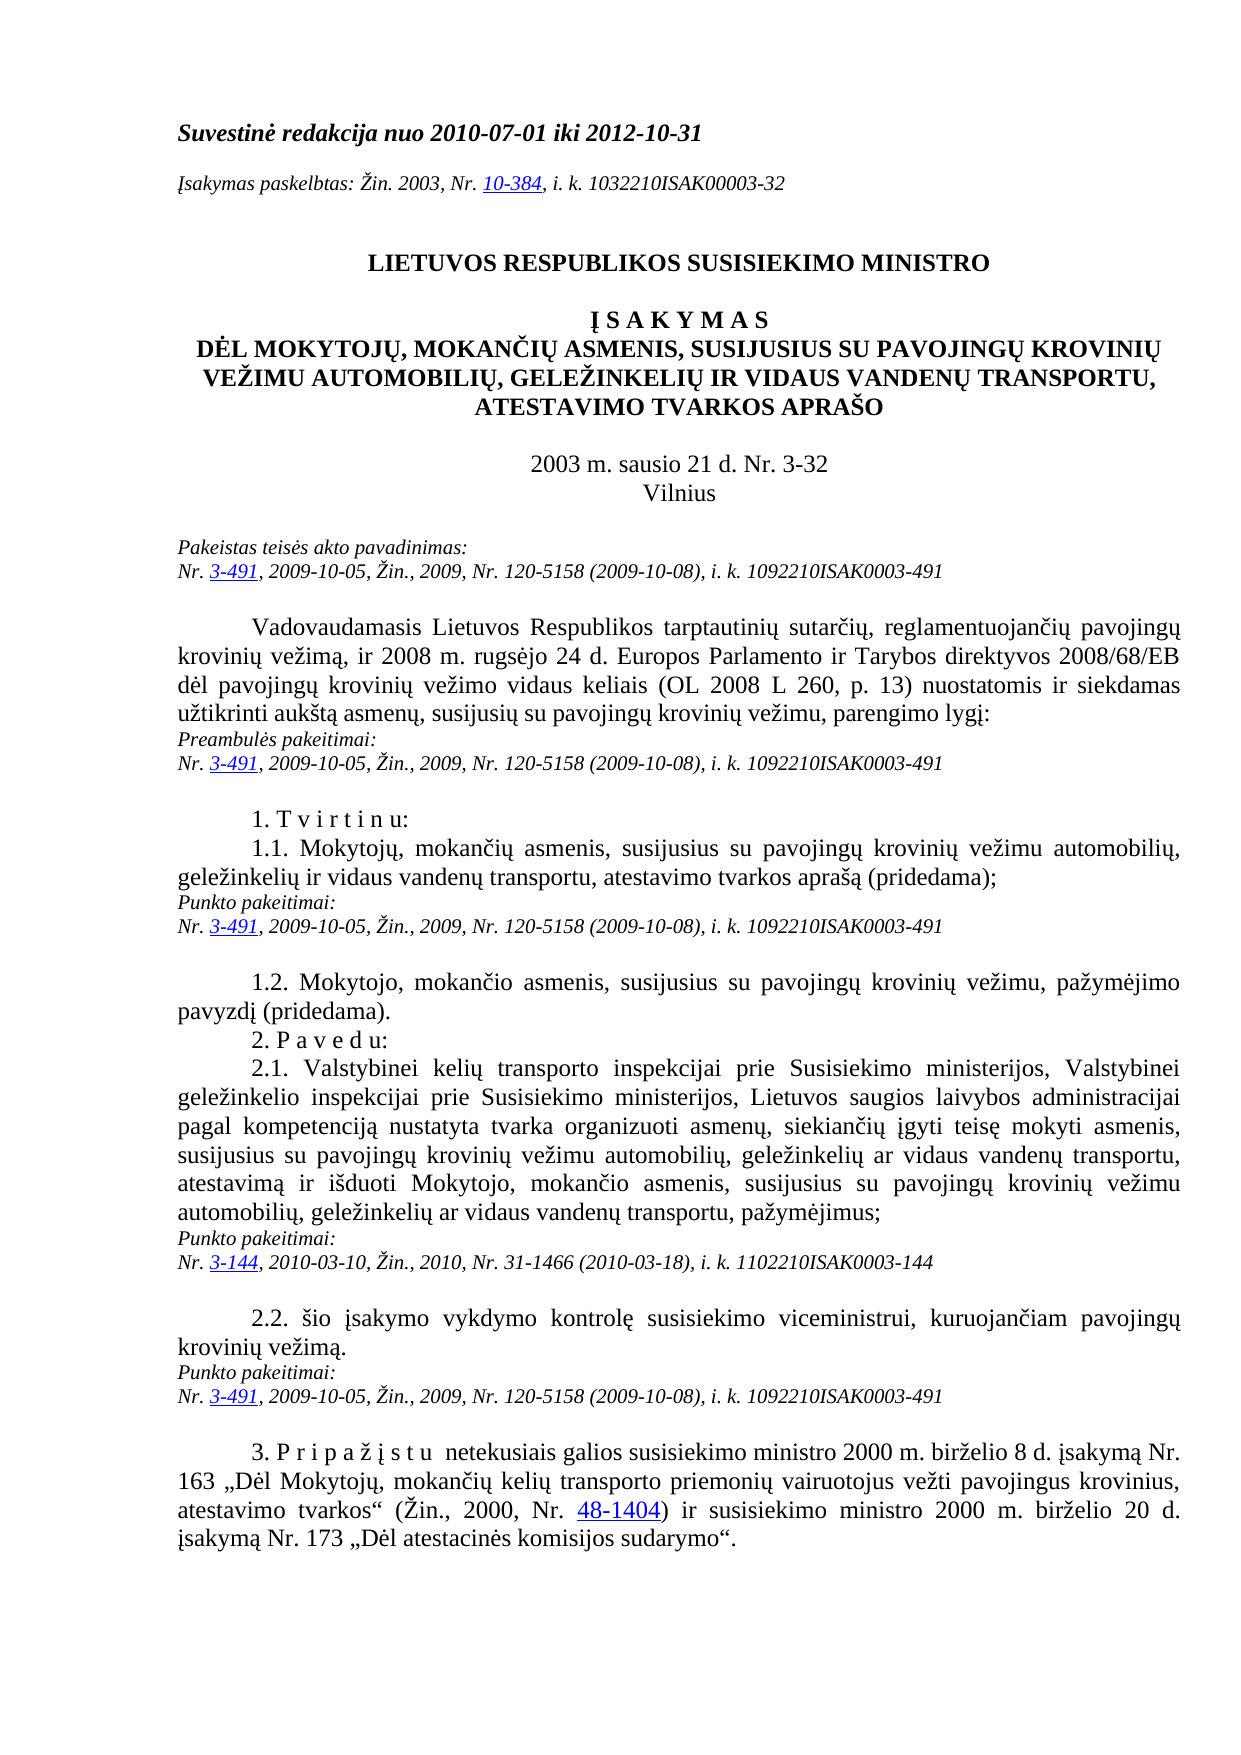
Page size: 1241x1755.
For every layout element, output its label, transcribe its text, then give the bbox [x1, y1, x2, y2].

text Nr. 3-491, 2009-10-05, Žin., 2009, Nr. 120-5158 (2009-10-08), i. k. 1092210ISAK0003-491 [177, 914, 1181, 938]
text Nr. 3-144, 2010-03-10, Žin., 2010, Nr. 31-1466 (2010-03-18), i. k. 1102210ISAK0003-144 [177, 1250, 1181, 1274]
text DĖL MOKYTOJŲ, MOKANČIŲ ASMENIS, SUSIJUSIUS SU PAVOJINGŲ KROVINIŲ VEŽIMU AUTOMOBILIŲ, GELEŽINKELIŲ IR VIDAUS VANDENŲ TRANSPORTU, ATESTAVIMO TVARKOS APRAŠO [177, 334, 1181, 420]
text Vilnius [177, 478, 1181, 507]
text 2.2. šio įsakymo vykdymo kontrolę susisiekimo viceministrui, kuruojančiam pavojingų krovinių vežimą. [177, 1303, 1181, 1360]
text Punkto pakeitimai: [177, 1226, 1181, 1250]
text 3. Pripažįstu netekusiais galios susisiekimo ministro 2000 m. birželio 8 d. įsakymą Nr. 163 „Dėl Mokytojų, mokančių kelių transporto priemonių vairuotojus vežti pavojingus krovinius, atestavimo tvarkos“ (Žin., 2000, Nr. 48-1404) ir susisiekimo ministro 2000 m. birželio 20 d. įsakymą Nr. 173 „Dėl atestacinės komisijos sudarymo“. [177, 1437, 1181, 1552]
text Nr. 3-491, 2009-10-05, Žin., 2009, Nr. 120-5158 (2009-10-08), i. k. 1092210ISAK0003-491 [177, 1384, 1181, 1408]
text Įsakymas paskelbtas: Žin. 2003, Nr. 10-384, i. k. 1032210ISAK00003-32 [177, 171, 1181, 195]
text 1.1. Mokytojų, mokančių asmenis, susijusius su pavojingų krovinių vežimu automobilių, geležinkelių ir vidaus vandenų transportu, atestavimo tvarkos aprašą (pridedama); [177, 833, 1181, 890]
text Punkto pakeitimai: [177, 890, 1181, 914]
text 2.1. Valstybinei kelių transporto inspekcijai prie Susisiekimo ministerijos, Valstybinei geležinkelio inspekcijai prie Susisiekimo ministerijos, Lietuvos saugios laivybos administracijai pagal kompetenciją nustatyta tvarka organizuoti asmenų, siekiančių įgyti teisę mokyti asmenis, susijusius su pavojingų krovinių vežimu automobilių, geležinkelių ar vidaus vandenų transportu, atestavimą ir išduoti Mokytojo, mokančio asmenis, susijusius su pavojingų krovinių vežimu automobilių, geležinkelių ar vidaus vandenų transportu, pažymėjimus; [177, 1053, 1181, 1226]
text Pakeistas teisės akto pavadinimas: [177, 535, 1181, 559]
text Vadovaudamasis Lietuvos Respublikos tarptautinių sutarčių, reglamentuojančių pavojingų krovinių vežimą, ir 2008 m. rugsėjo 24 d. Europos Parlamento ir Tarybos direktyvos 2008/68/EB dėl pavojingų krovinių vežimo vidaus keliais (OL 2008 L 260, p. 13) nuostatomis ir siekdamas užtikrinti aukštą asmenų, susijusių su pavojingų krovinių vežimu, parengimo lygį: [177, 612, 1181, 727]
text 2003 m. sausio 21 d. Nr. 3-32 [177, 449, 1181, 478]
text Preambulės pakeitimai: [177, 727, 1181, 751]
text 1.2. Mokytojo, mokančio asmenis, susijusius su pavojingų krovinių vežimu, pažymėjimo pavyzdį (pridedama). [177, 967, 1181, 1025]
text Suvestinė redakcija nuo 2010-07-01 iki 2012-10-31 [177, 118, 1181, 147]
text Punkto pakeitimai: [177, 1360, 1181, 1384]
text Nr. 3-491, 2009-10-05, Žin., 2009, Nr. 120-5158 (2009-10-08), i. k. 1092210ISAK0003-491 [177, 751, 1181, 775]
text 2. Pavedu: [177, 1025, 1181, 1053]
text Į S A K Y M A S [177, 305, 1181, 334]
text Nr. 3-491, 2009-10-05, Žin., 2009, Nr. 120-5158 (2009-10-08), i. k. 1092210ISAK0003-491 [177, 559, 1181, 583]
text LIETUVOS RESPUBLIKOS SUSISIEKIMO MINISTRO [177, 248, 1181, 277]
text 1. Tvirtinu: [177, 804, 1181, 833]
